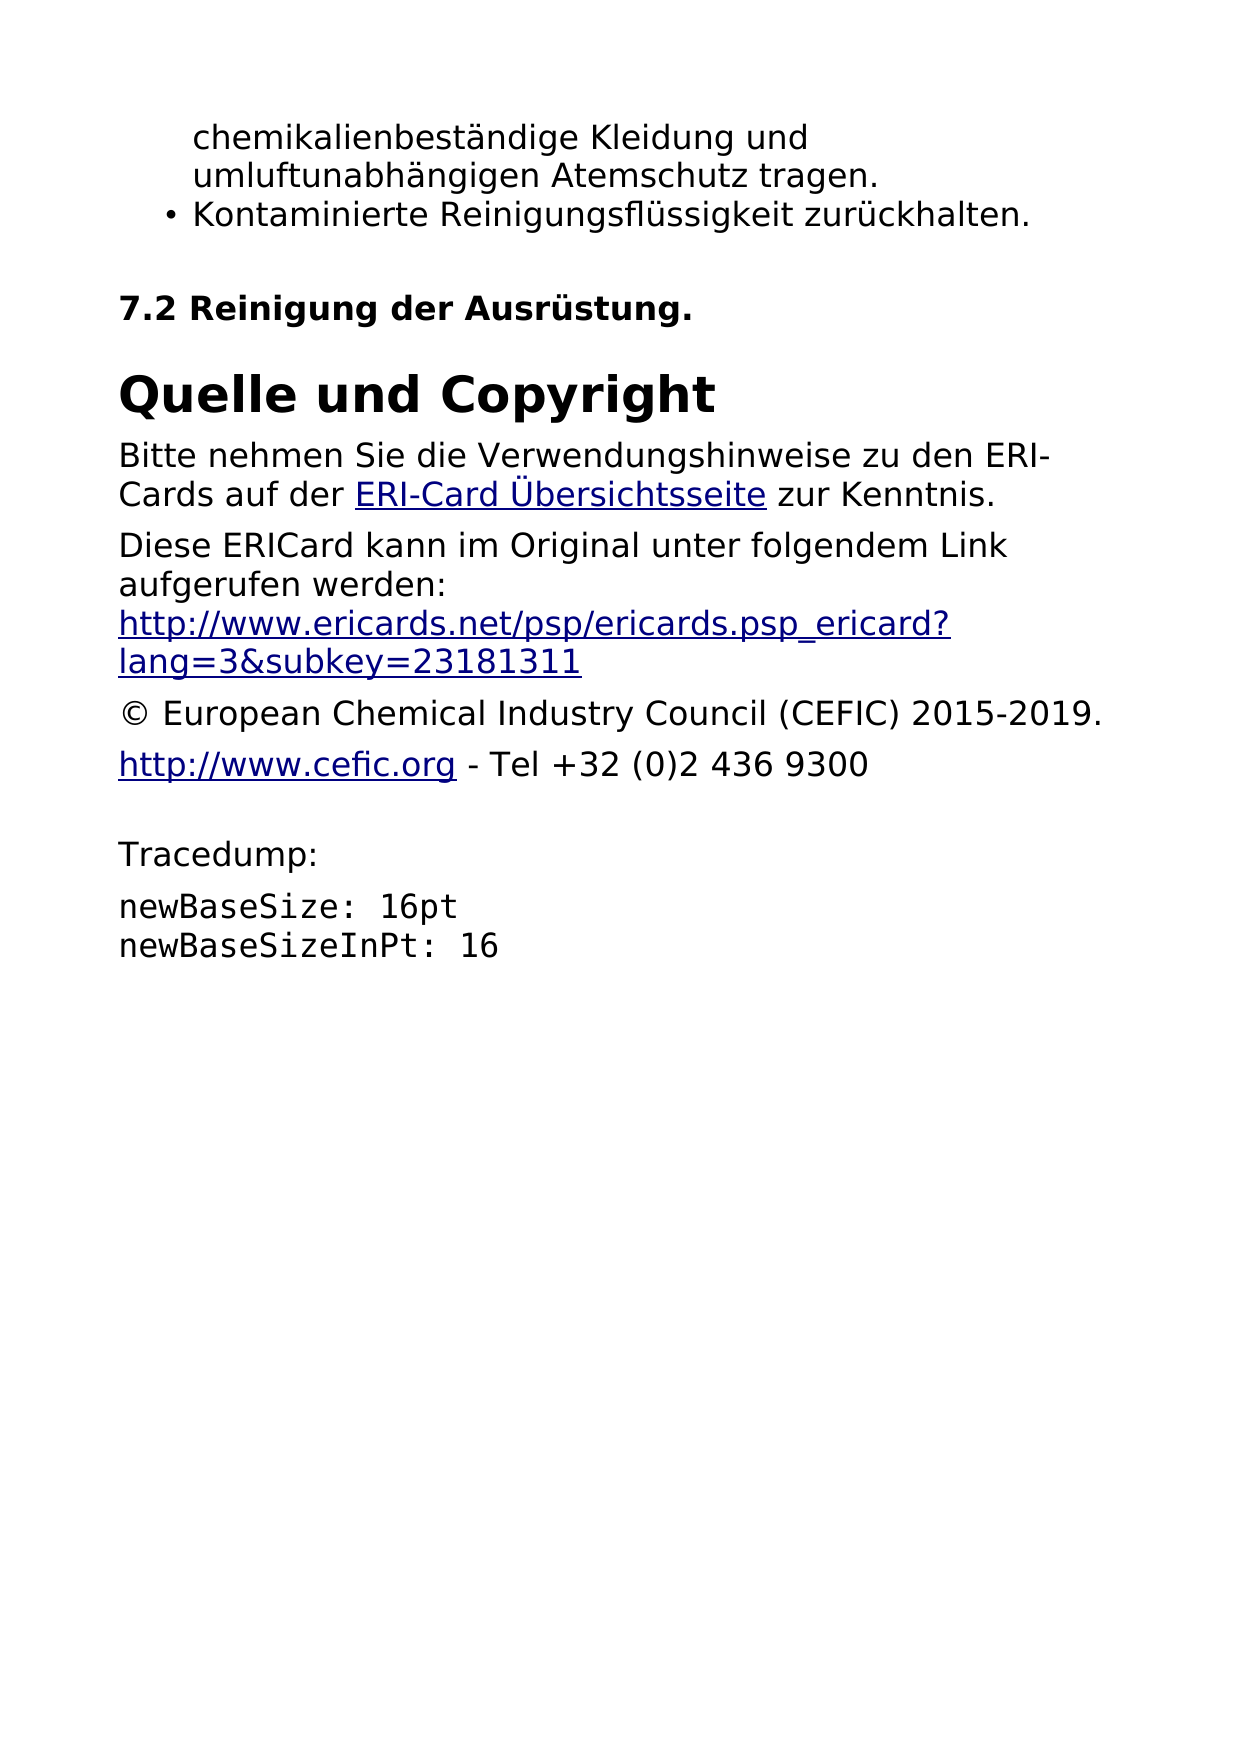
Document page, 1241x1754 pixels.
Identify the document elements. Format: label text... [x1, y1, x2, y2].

list Kontaminierte Reinigungsflüssigkeit zurückhalten. [177, 196, 1122, 235]
text Tracedump: [118, 797, 1122, 875]
subtitle Quelle und Copyright [118, 366, 1122, 424]
text Diese ERICard kann im Original unter folgendem Link aufgerufen werden: http://www.ericards.net/psp/ericards.psp_ericard?lang=3&subkey=23181311 [118, 526, 1122, 682]
text Bitte nehmen Sie die Verwendungshinweise zu den ERI-Cards auf der ERI-Card Übersichtsseite zur Kenntnis. [118, 436, 1122, 514]
subtitle 7.2 Reinigung der Ausrüstung. [118, 289, 1122, 328]
text newBaseSize: 16pt newBaseSizeInPt: 16 [118, 887, 1122, 965]
text http://www.cefic.org - Tel +32 (0)2 436 9300 [118, 746, 1122, 784]
text © European Chemical Industry Council (CEFIC) 2015-2019. [118, 694, 1122, 733]
list chemikalienbeständige Kleidung und umluftunabhängigen Atemschutz tragen. [177, 118, 1122, 196]
